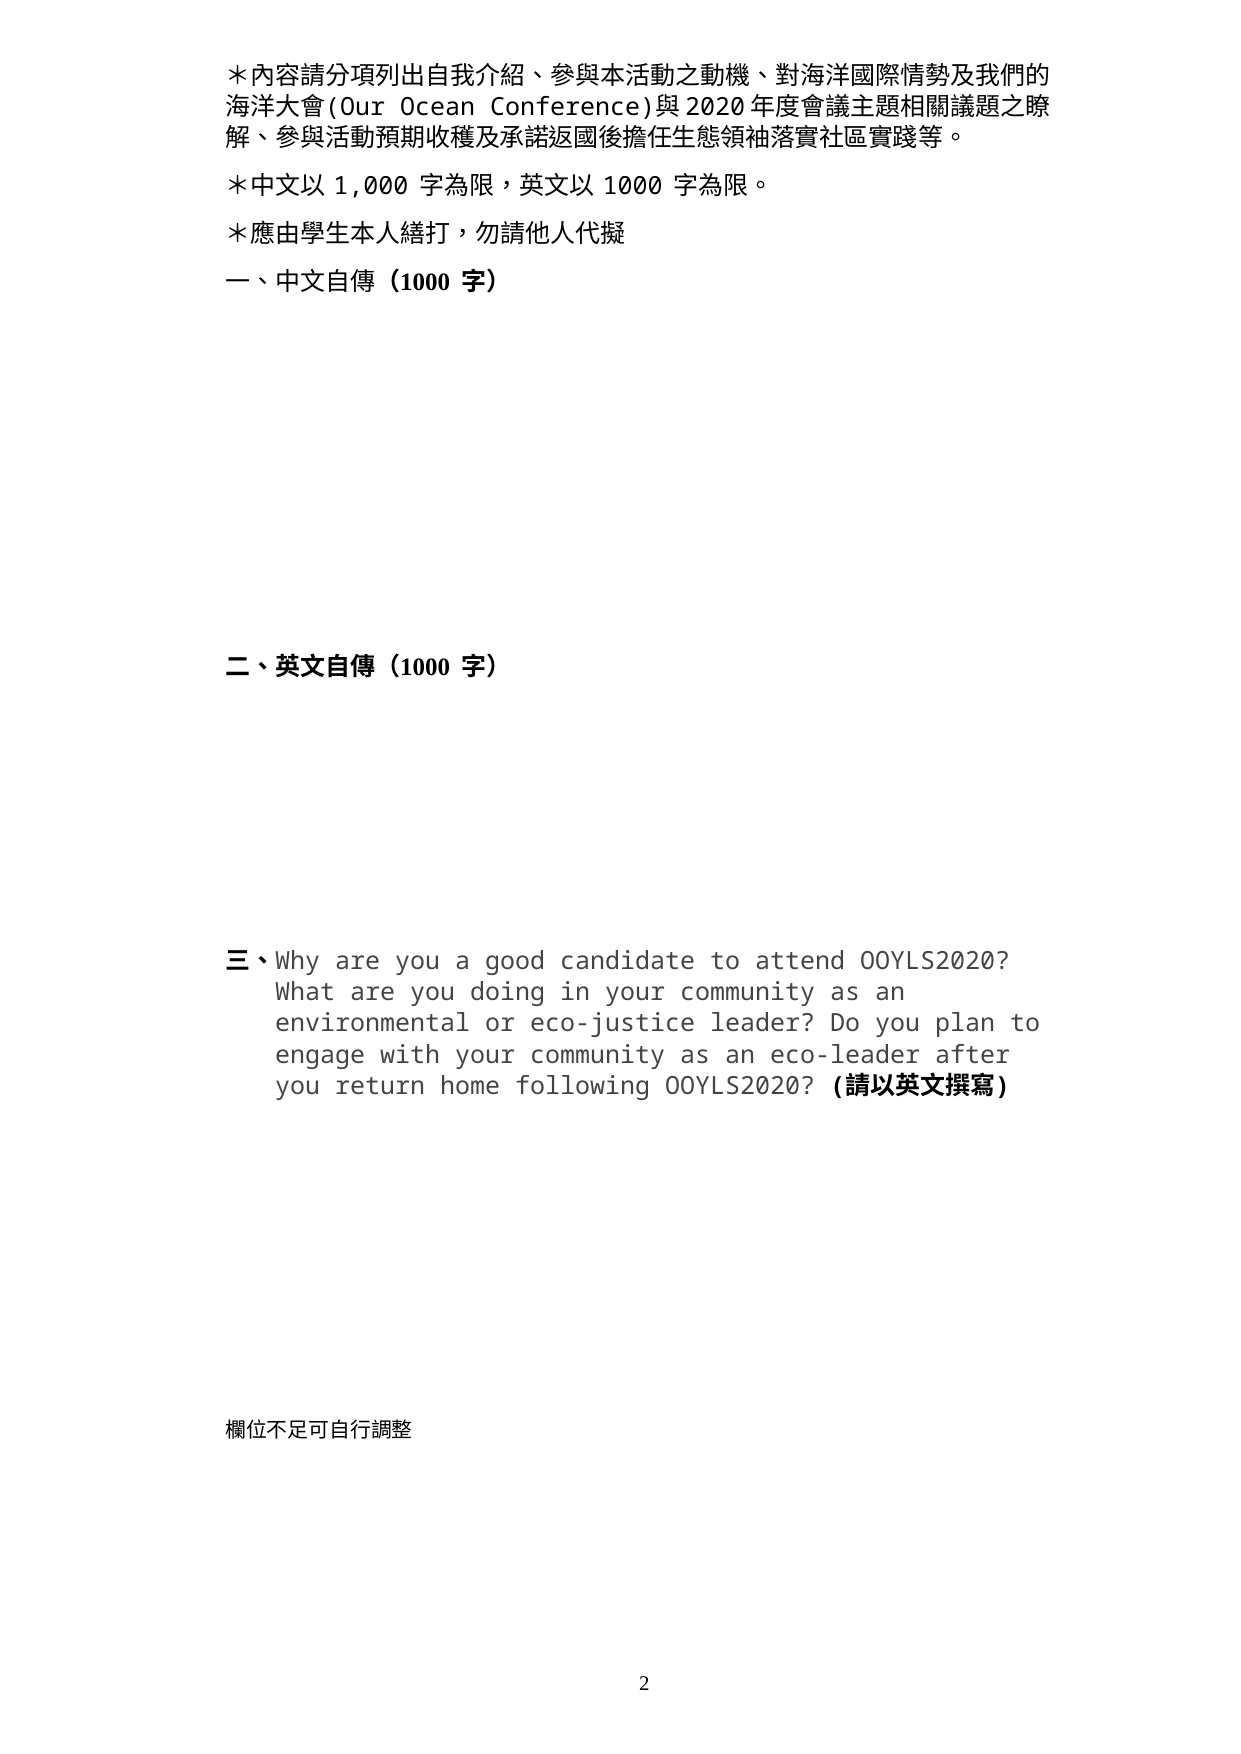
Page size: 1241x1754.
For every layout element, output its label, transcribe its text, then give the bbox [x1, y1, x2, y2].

text 二、英文自傳（1000字） [225, 651, 1063, 682]
text ＊內容請分項列出自我介紹、參與本活動之動機、對海洋國際情勢及我們的海洋大會(Our Ocean Conference)與2020年度會議主題相關議題之瞭解、參與活動預期收穫及承諾返國後擔任生態領袖落實社區實踐等。 [225, 59, 1063, 153]
text 欄位不足可自行調整 [225, 1412, 1063, 1443]
text ＊應由學生本人繕打，勿請他人代擬 [225, 217, 1063, 249]
text ＊中文以1,000字為限，英文以1000字為限。 [225, 169, 1063, 201]
text 一、中文自傳（1000字） [225, 265, 1063, 297]
text 三、Why are you a good candidate to attend OOYLS2020? What are you doing in your community as an environmental or eco-justice leader? Do you plan to engage with your community as an eco-leader after you return home following OOYLS2020? (請以英文撰寫) [225, 944, 1063, 1101]
